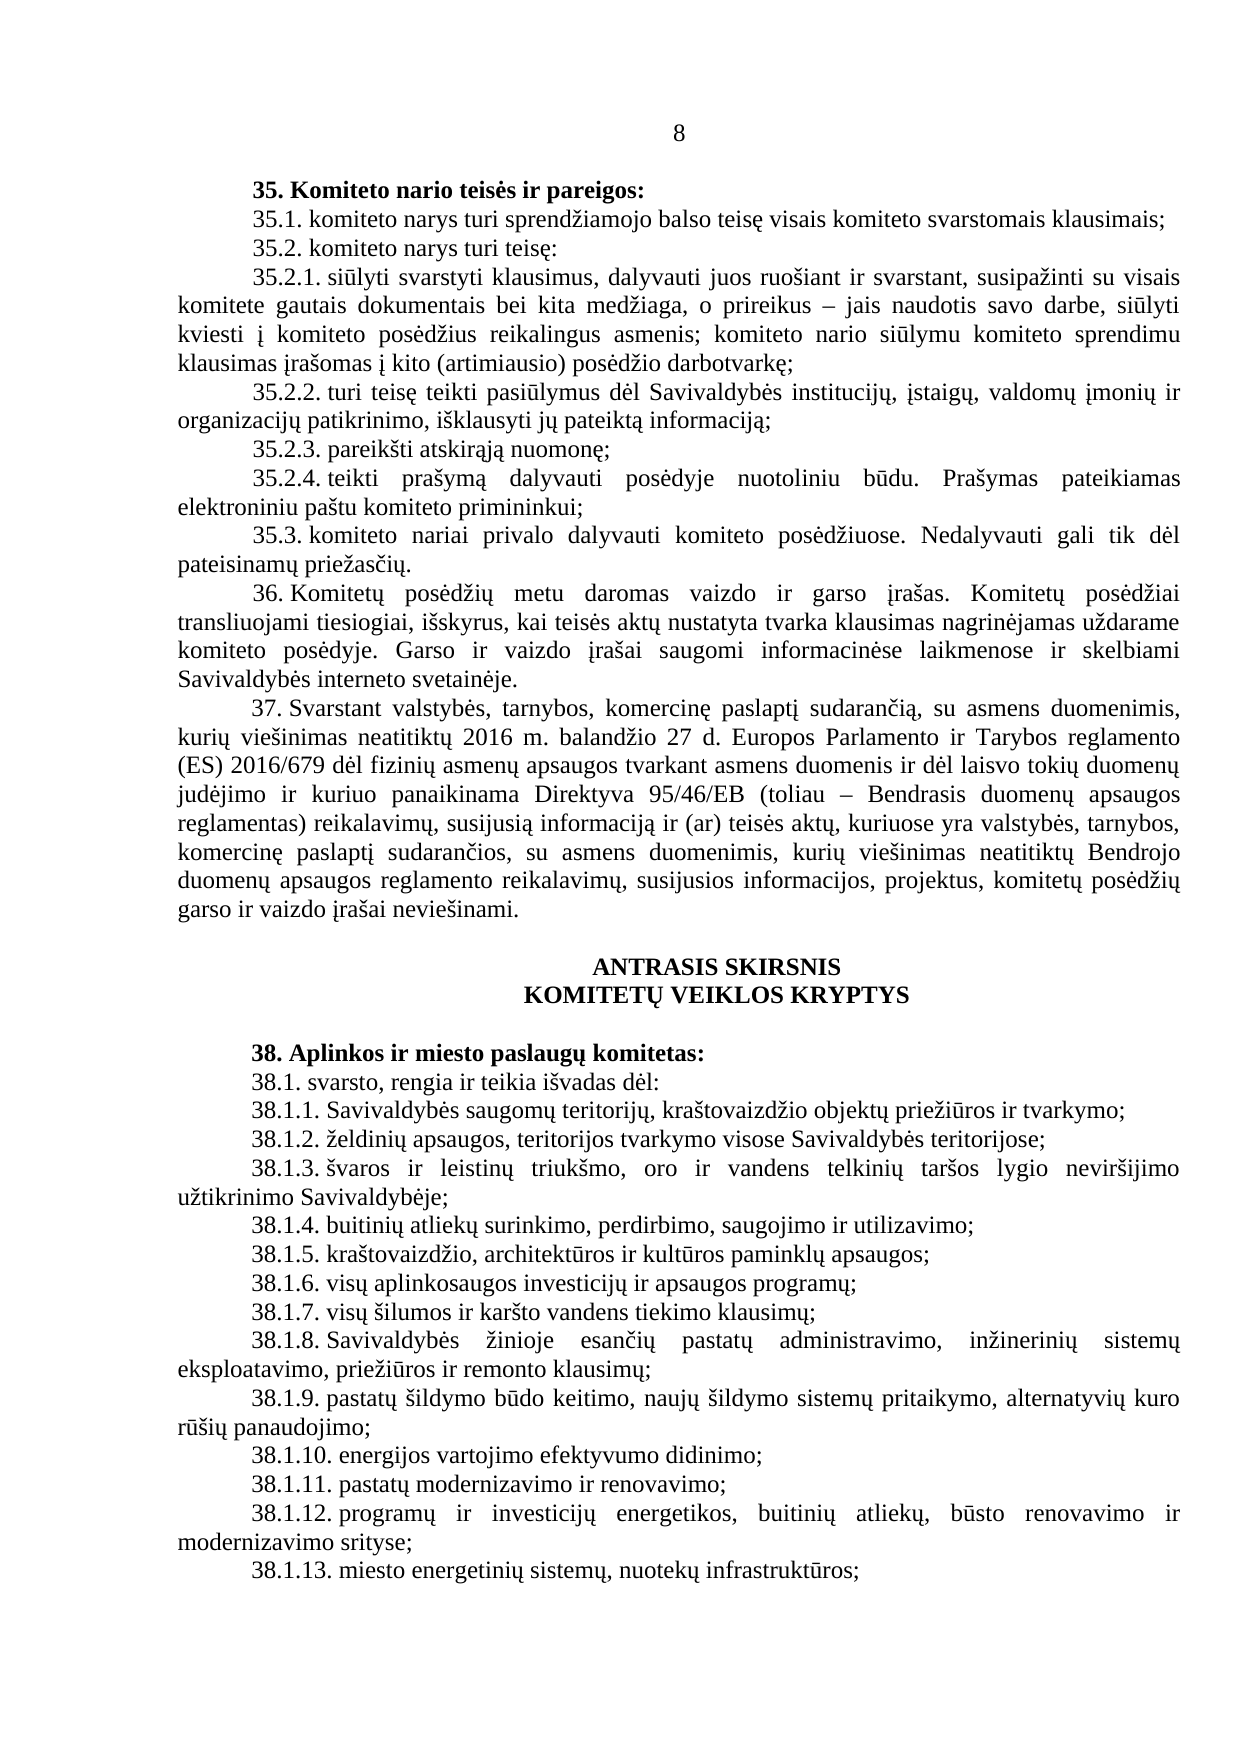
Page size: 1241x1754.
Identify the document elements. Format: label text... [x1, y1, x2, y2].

text 38.1.2. želdinių apsaugos, teritorijos tvarkymo visose Savivaldybės teritorijose; [177, 1124, 1181, 1153]
text 38.1.10. energijos vartojimo efektyvumo didinimo; [177, 1441, 1181, 1469]
text 38.1.12. programų ir investicijų energetikos, buitinių atliekų, būsto renovavimo ir modernizavimo srityse; [177, 1498, 1181, 1556]
text 35.1. komiteto narys turi sprendžiamojo balso teisę visais komiteto svarstomais klausimais; [177, 204, 1181, 233]
text 35. Komiteto nario teisės ir pareigos: [177, 176, 1181, 204]
text 35.2.1. siūlyti svarstyti klausimus, dalyvauti juos ruošiant ir svarstant, susipažinti su visais komitete gautais dokumentais bei kita medžiaga, o prireikus – jais naudotis savo darbe, siūlyti kviesti į komiteto posėdžius reikalingus asmenis; komiteto nario siūlymu komiteto sprendimu klausimas įrašomas į kito (artimiausio) posėdžio darbotvarkę; [177, 262, 1181, 377]
text ANTRASIS SKIRSNIS [177, 952, 1181, 981]
text 36. Komitetų posėdžių metu daromas vaizdo ir garso įrašas. Komitetų posėdžiai transliuojami tiesiogiai, išskyrus, kai teisės aktų nustatyta tvarka klausimas nagrinėjamas uždarame komiteto posėdyje. Garso ir vaizdo įrašai saugomi informacinėse laikmenose ir skelbiami Savivaldybės interneto svetainėje. [177, 578, 1181, 693]
text 35.2.3. pareikšti atskirąją nuomonę; [177, 434, 1181, 463]
text 35.2. komiteto narys turi teisę: [177, 233, 1181, 262]
text 38.1.7. visų šilumos ir karšto vandens tiekimo klausimų; [177, 1297, 1181, 1326]
text 38.1.1. Savivaldybės saugomų teritorijų, kraštovaizdžio objektų priežiūros ir tvarkymo; [177, 1096, 1181, 1124]
text 37. Svarstant valstybės, tarnybos, komercinę paslaptį sudarančią, su asmens duomenimis, kurių viešinimas neatitiktų 2016 m. balandžio 27 d. Europos Parlamento ir Tarybos reglamento (ES) 2016/679 dėl fizinių asmenų apsaugos tvarkant asmens duomenis ir dėl laisvo tokių duomenų judėjimo ir kuriuo panaikinama Direktyva 95/46/EB (toliau – Bendrasis duomenų apsaugos reglamentas) reikalavimų, susijusią informaciją ir (ar) teisės aktų, kuriuose yra valstybės, tarnybos, komercinę paslaptį sudarančios, su asmens duomenimis, kurių viešinimas neatitiktų Bendrojo duomenų apsaugos reglamento reikalavimų, susijusios informacijos, projektus, komitetų posėdžių garso ir vaizdo įrašai neviešinami. [177, 693, 1181, 923]
text 38. Aplinkos ir miesto paslaugų komitetas: [177, 1038, 1181, 1067]
text 38.1.11. pastatų modernizavimo ir renovavimo; [177, 1469, 1181, 1498]
text 35.2.2. turi teisę teikti pasiūlymus dėl Savivaldybės institucijų, įstaigų, valdomų įmonių ir organizacijų patikrinimo, išklausyti jų pateiktą informaciją; [177, 377, 1181, 434]
text 38.1.8. Savivaldybės žinioje esančių pastatų administravimo, inžinerinių sistemų eksploatavimo, priežiūros ir remonto klausimų; [177, 1326, 1181, 1383]
text 38.1.3. švaros ir leistinų triukšmo, oro ir vandens telkinių taršos lygio neviršijimo užtikrinimo Savivaldybėje; [177, 1153, 1181, 1211]
text 38.1.5. kraštovaizdžio, architektūros ir kultūros paminklų apsaugos; [177, 1239, 1181, 1268]
text 38.1.6. visų aplinkosaugos investicijų ir apsaugos programų; [177, 1268, 1181, 1297]
text 38.1.13. miesto energetinių sistemų, nuotekų infrastruktūros; [177, 1556, 1181, 1584]
text 35.2.4. teikti prašymą dalyvauti posėdyje nuotoliniu būdu. Prašymas pateikiamas elektroniniu paštu komiteto primininkui; [177, 463, 1181, 521]
text 38.1.4. buitinių atliekų surinkimo, perdirbimo, saugojimo ir utilizavimo; [177, 1211, 1181, 1239]
text 35.3. komiteto nariai privalo dalyvauti komiteto posėdžiuose. Nedalyvauti gali tik dėl pateisinamų priežasčių. [177, 521, 1181, 578]
text 38.1.9. pastatų šildymo būdo keitimo, naujų šildymo sistemų pritaikymo, alternatyvių kuro rūšių panaudojimo; [177, 1383, 1181, 1441]
text 38.1. svarsto, rengia ir teikia išvadas dėl: [177, 1067, 1181, 1096]
text KOMITETŲ VEIKLOS KRYPTYS [177, 981, 1181, 1009]
